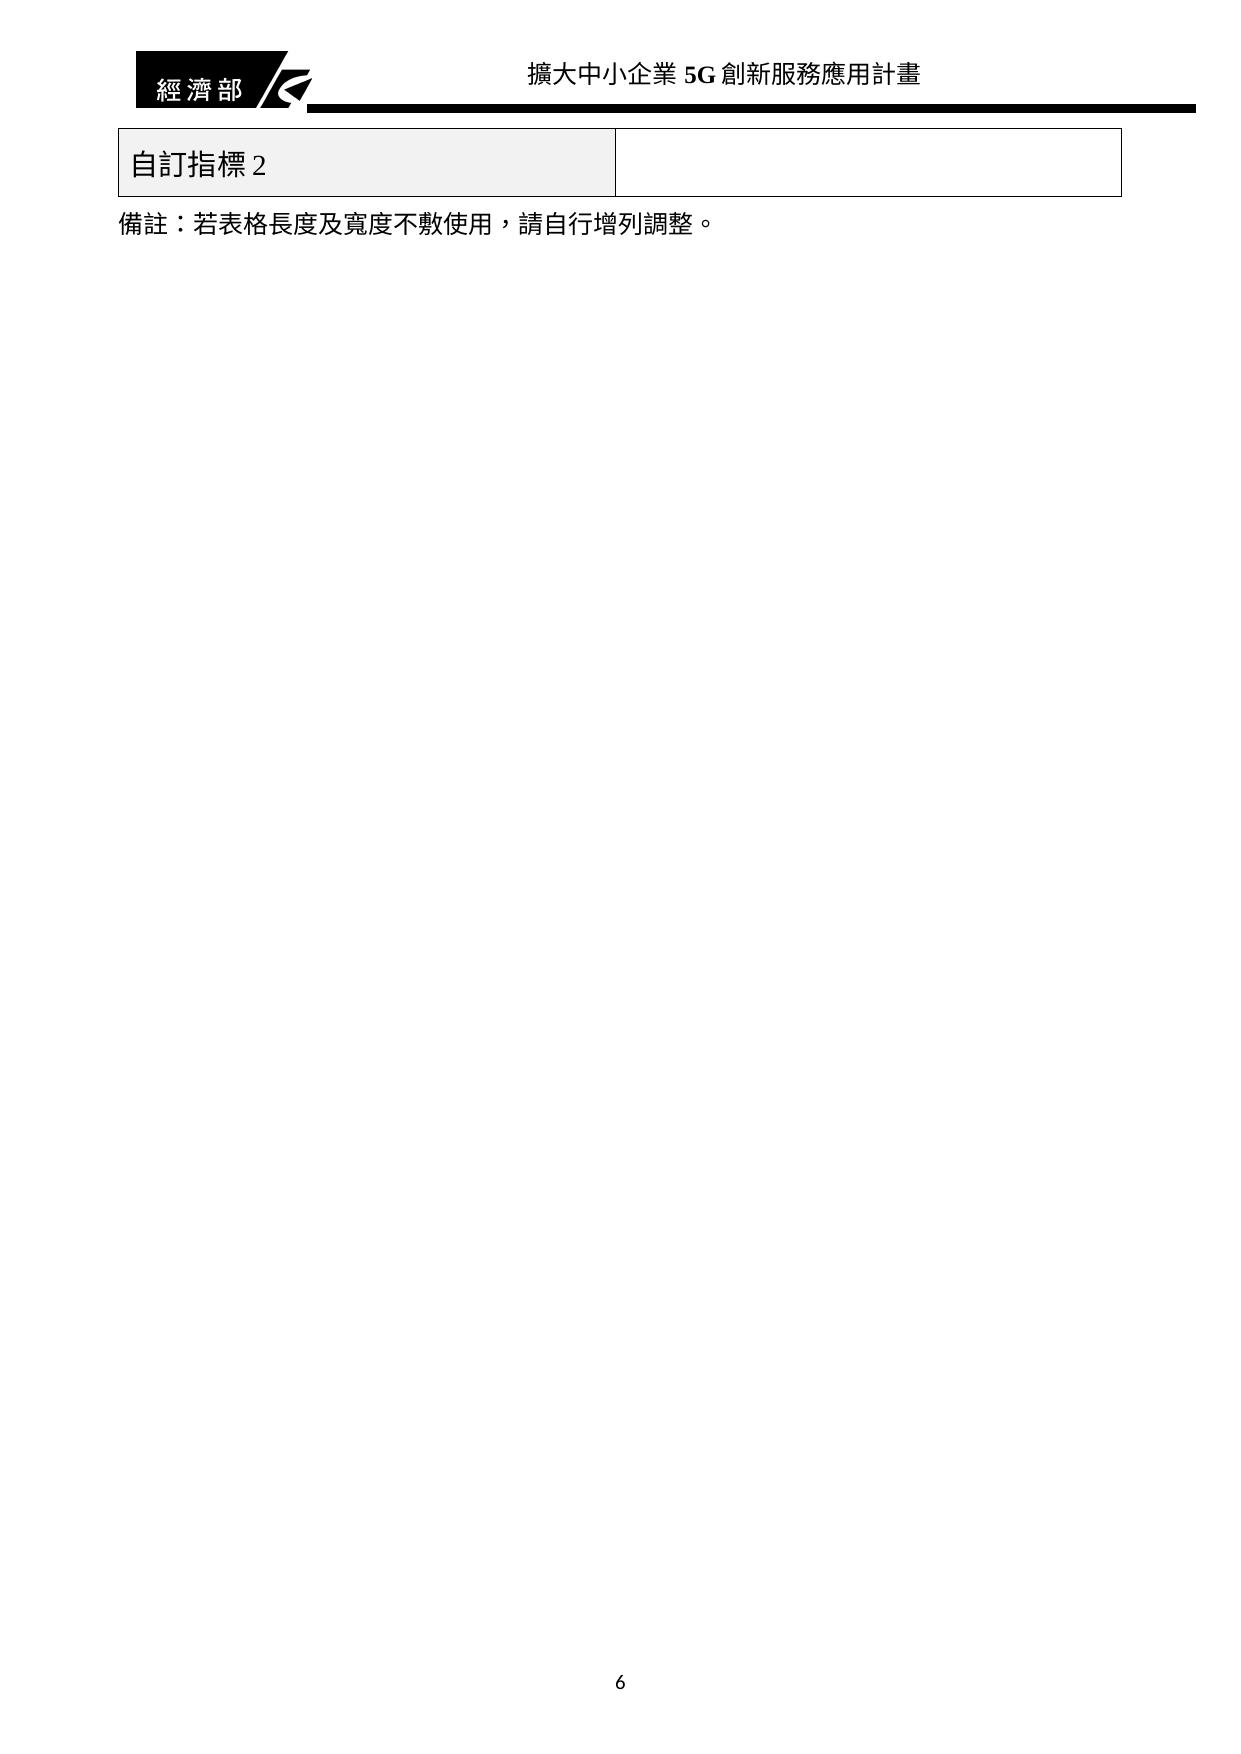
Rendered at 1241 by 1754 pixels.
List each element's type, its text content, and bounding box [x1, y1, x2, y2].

text 備註：若表格長度及寬度不敷使用，請自行增列調整。 [118, 197, 1122, 243]
picture [136, 51, 312, 108]
table_cell 自訂指標2 [119, 129, 615, 196]
table_cell [616, 129, 1121, 196]
